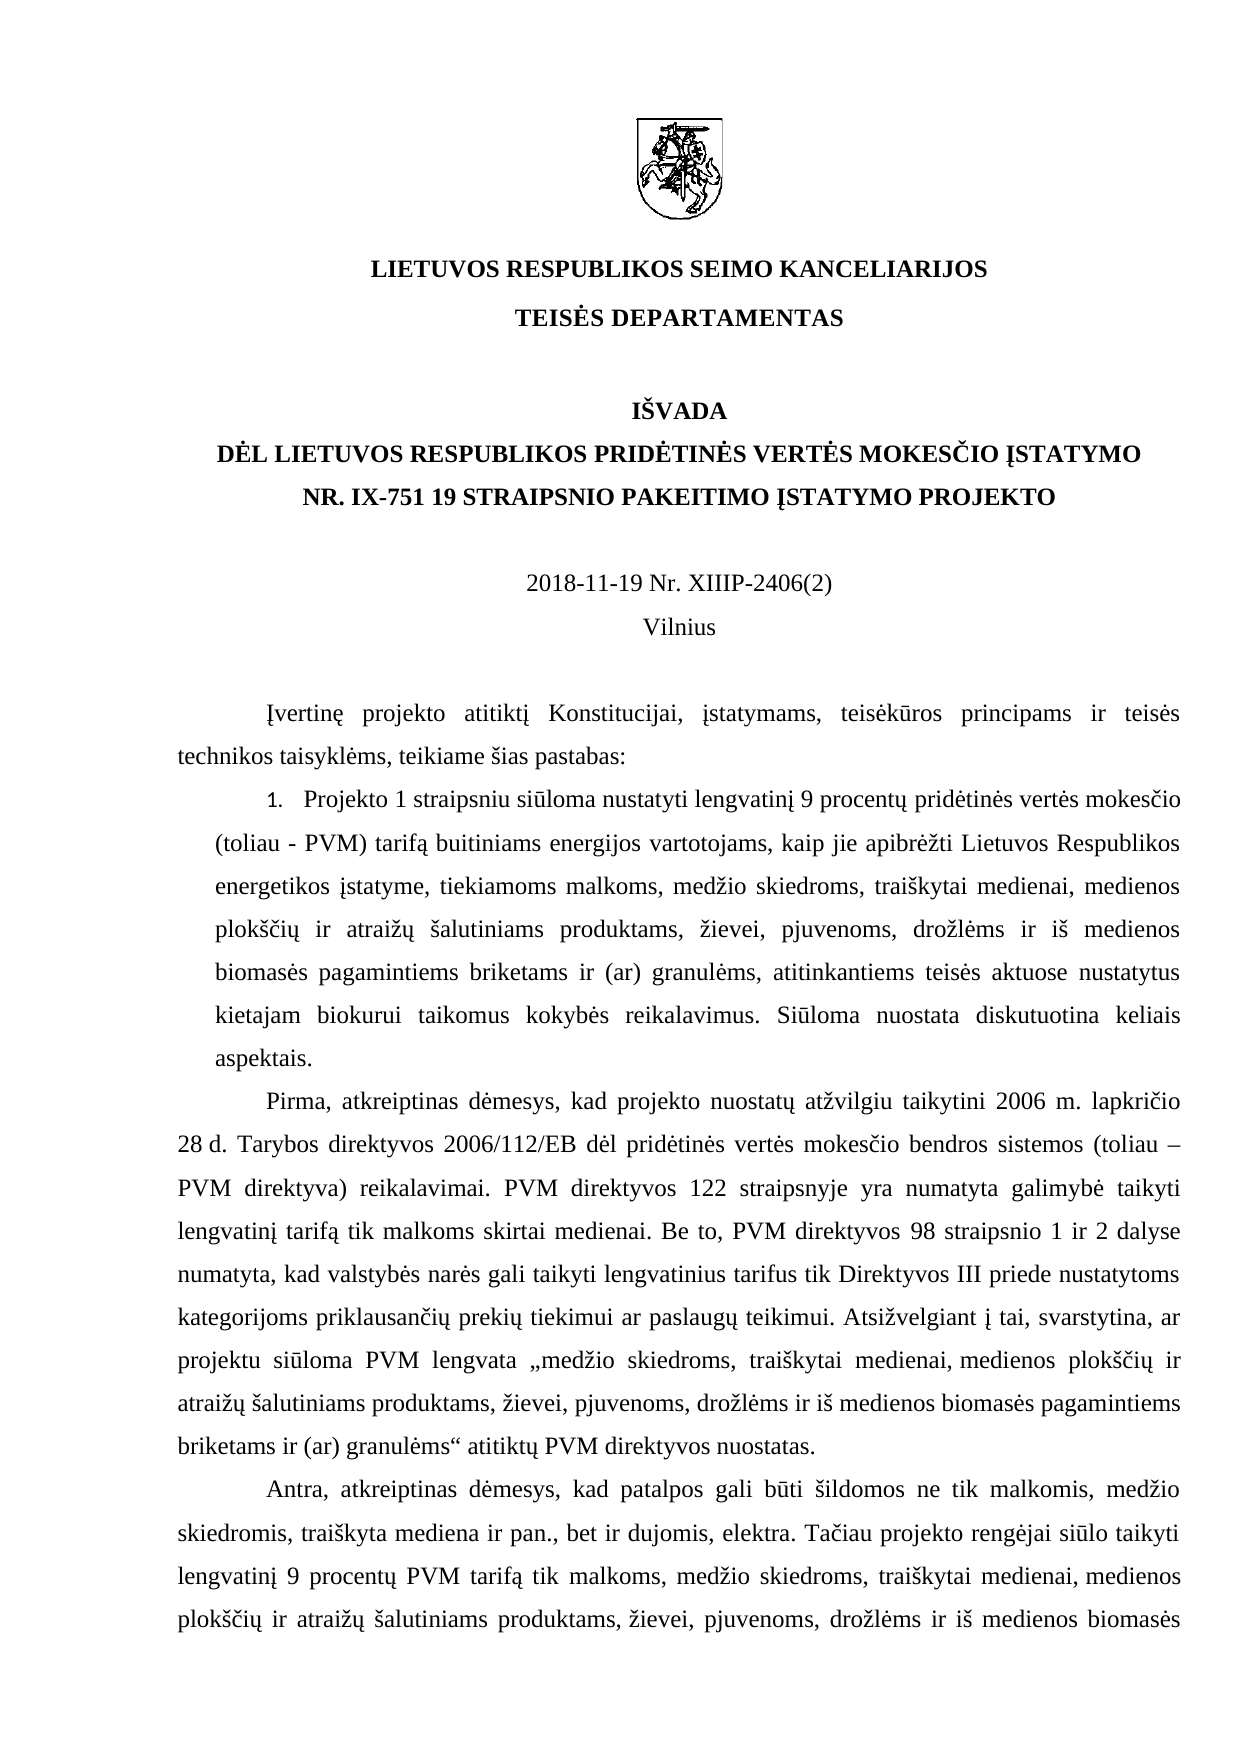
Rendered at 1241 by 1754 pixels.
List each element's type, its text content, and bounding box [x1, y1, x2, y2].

text 2018-11-19 Nr. XIIIP-2406(2) [177, 568, 1181, 597]
text LIETUVOS RESPUBLIKOS SEIMO KANCELIARIJOS [177, 254, 1181, 283]
text Įvertinę projekto atitiktį Konstitucijai, įstatymams, teisėkūros principams ir teisės technikos taisyklėms, teikiame šias pastabas: [177, 698, 1181, 770]
text IŠVADA [177, 396, 1181, 425]
text Vilnius [177, 612, 1181, 640]
text DĖL LIETUVOS RESPUBLIKOS PRIDĖTINĖS VERTĖS MOKESČIO ĮSTATYMO NR. IX-751 19 STRAIPSNIO PAKEITIMO ĮSTATYMO PROJEKTO [177, 439, 1181, 511]
text TEISĖS DEPARTAMENTAS [177, 303, 1181, 332]
list Projekto 1 straipsniu siūloma nustatyti lengvatinį 9 procentų pridėtinės vertės mokesčio (toliau - PVM) tarifą buitiniams energijos vartotojams, kaip jie apibrėžti Lietuvos Respublikos energetikos įstatyme, tiekiamoms malkoms, medžio skiedroms, traiškytai medienai, medienos plokščių ir atraižų šalutiniams produktams, žievei, pjuvenoms, drožlėms ir iš medienos biomasės pagamintiems briketams ir (ar) granulėms, atitinkantiems teisės aktuose nustatytus kietajam biokurui taikomus kokybės reikalavimus. Siūloma nuostata diskutuotina keliais aspektais. [177, 784, 1181, 1072]
list Antra, atkreiptinas dėmesys, kad patalpos gali būti šildomos ne tik malkomis, medžio skiedromis, traiškyta mediena ir pan., bet ir dujomis, elektra. Tačiau projekto rengėjai siūlo taikyti lengvatinį 9 procentų PVM tarifą tik malkoms, medžio skiedroms, traiškytai medienai, medienos plokščių ir atraižų šalutiniams produktams, žievei, pjuvenoms, drožlėms ir iš medienos biomasės [177, 1474, 1181, 1633]
list Pirma, atkreiptinas dėmesys, kad projekto nuostatų atžvilgiu taikytini 2006 m. lapkričio 28 d. Tarybos direktyvos 2006/112/EB dėl pridėtinės vertės mokesčio bendros sistemos (toliau –PVM direktyva) reikalavimai. PVM direktyvos 122 straipsnyje yra numatyta galimybė taikyti lengvatinį tarifą tik malkoms skirtai medienai. Be to, PVM direktyvos 98 straipsnio 1 ir 2 dalyse numatyta, kad valstybės narės gali taikyti lengvatinius tarifus tik Direktyvos III priede nustatytoms kategorijoms priklausančių prekių tiekimui ar paslaugų teikimui. Atsižvelgiant į tai, svarstytina, ar projektu siūloma PVM lengvata „medžio skiedroms, traiškytai medienai, medienos plokščių ir atraižų šalutiniams produktams, žievei, pjuvenoms, drožlėms ir iš medienos biomasės pagamintiems briketams ir (ar) granulėms“ atitiktų PVM direktyvos nuostatas. [177, 1086, 1181, 1460]
